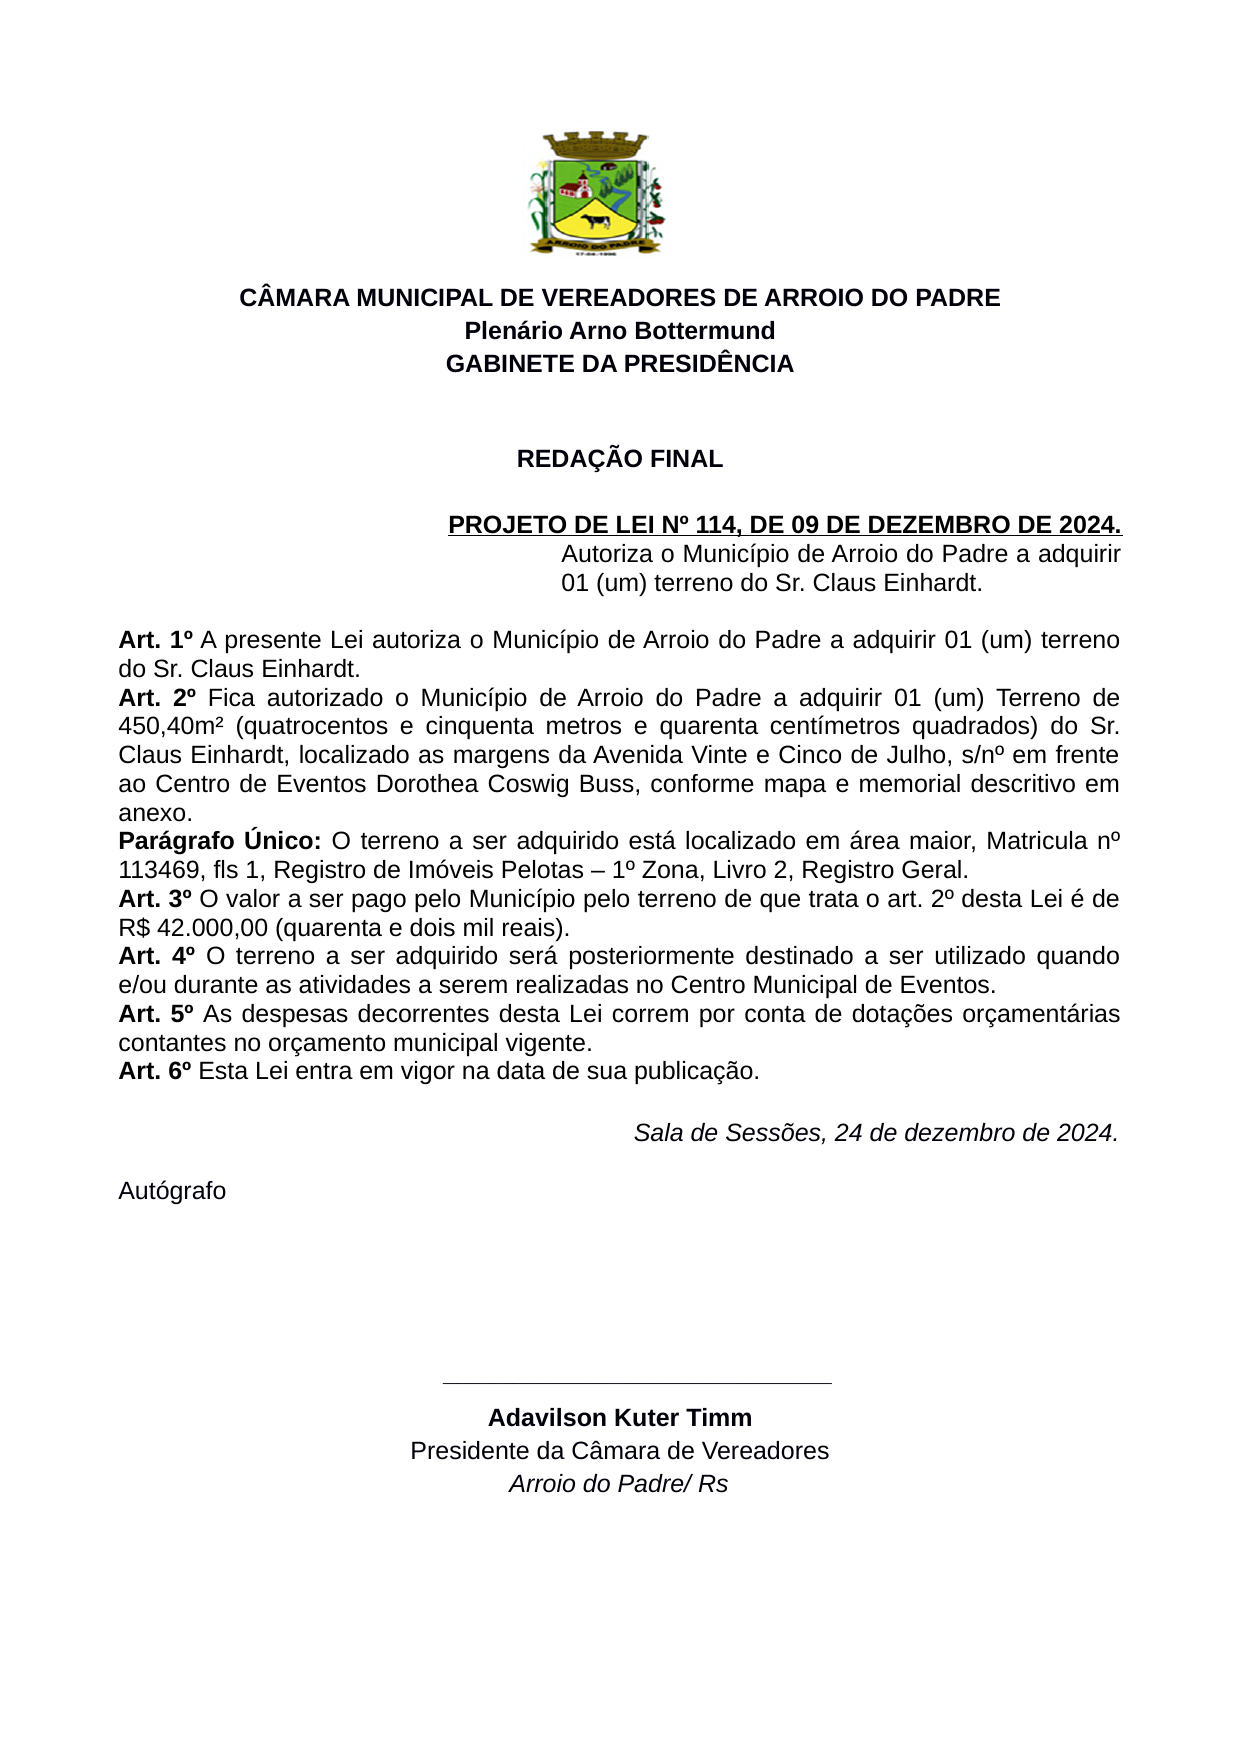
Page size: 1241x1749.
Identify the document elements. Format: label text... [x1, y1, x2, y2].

text PROJETO DE LEI Nº 114, DE 09 DE DEZEMBRO DE 2024. [118, 510, 1122, 539]
text Art. 6º Esta Lei entra em vigor na data de sua publicação. [118, 1056, 1122, 1085]
text Art. 1º A presente Lei autoriza o Município de Arroio do Padre a adquirir 01 (um) terreno do Sr. Claus Einhardt. [118, 625, 1122, 683]
text Autoriza o Município de Arroio do Padre a adquirir 01 (um) terreno do Sr. Claus Einhardt. [561, 539, 1122, 596]
text Parágrafo Único: O terreno a ser adquirido está localizado em área maior, Matricula nº 113469, fls 1, Registro de Imóveis Pelotas – 1º Zona, Livro 2, Registro Geral. [118, 826, 1122, 884]
text Autógrafo [118, 1176, 1122, 1204]
text Art. 4º O terreno a ser adquirido será posteriormente destinado a ser utilizado quando e/ou durante as atividades a serem realizadas no Centro Municipal de Eventos. [118, 941, 1122, 999]
text Art. 5º As despesas decorrentes desta Lei correm por conta de dotações orçamentárias contantes no orçamento municipal vigente. [118, 999, 1122, 1056]
text ____________________________ [118, 1358, 1122, 1386]
text Art. 3º O valor a ser pago pelo Município pelo terreno de que trata o art. 2º desta Lei é de R$ 42.000,00 (quarenta e dois mil reais). [118, 884, 1122, 941]
text Adavilson Kuter Timm [118, 1403, 1122, 1432]
text Sala de Sessões, 24 de dezembro de 2024. [118, 1118, 1122, 1147]
text REDAÇÃO FINAL [118, 444, 1122, 473]
text Art. 2º Fica autorizado o Município de Arroio do Padre a adquirir 01 (um) Terreno de 450,40m² (quatrocentos e cinquenta metros e quarenta centímetros quadrados) do Sr. Claus Einhardt, localizado as margens da Avenida Vinte e Cinco de Julho, s/nº em frente ao Centro de Eventos Dorothea Coswig Buss, conforme mapa e memorial descritivo em anexo. [118, 683, 1122, 826]
text Arroio do Padre/ Rs [118, 1469, 1122, 1498]
text Presidente da Câmara de Vereadores [118, 1436, 1122, 1465]
